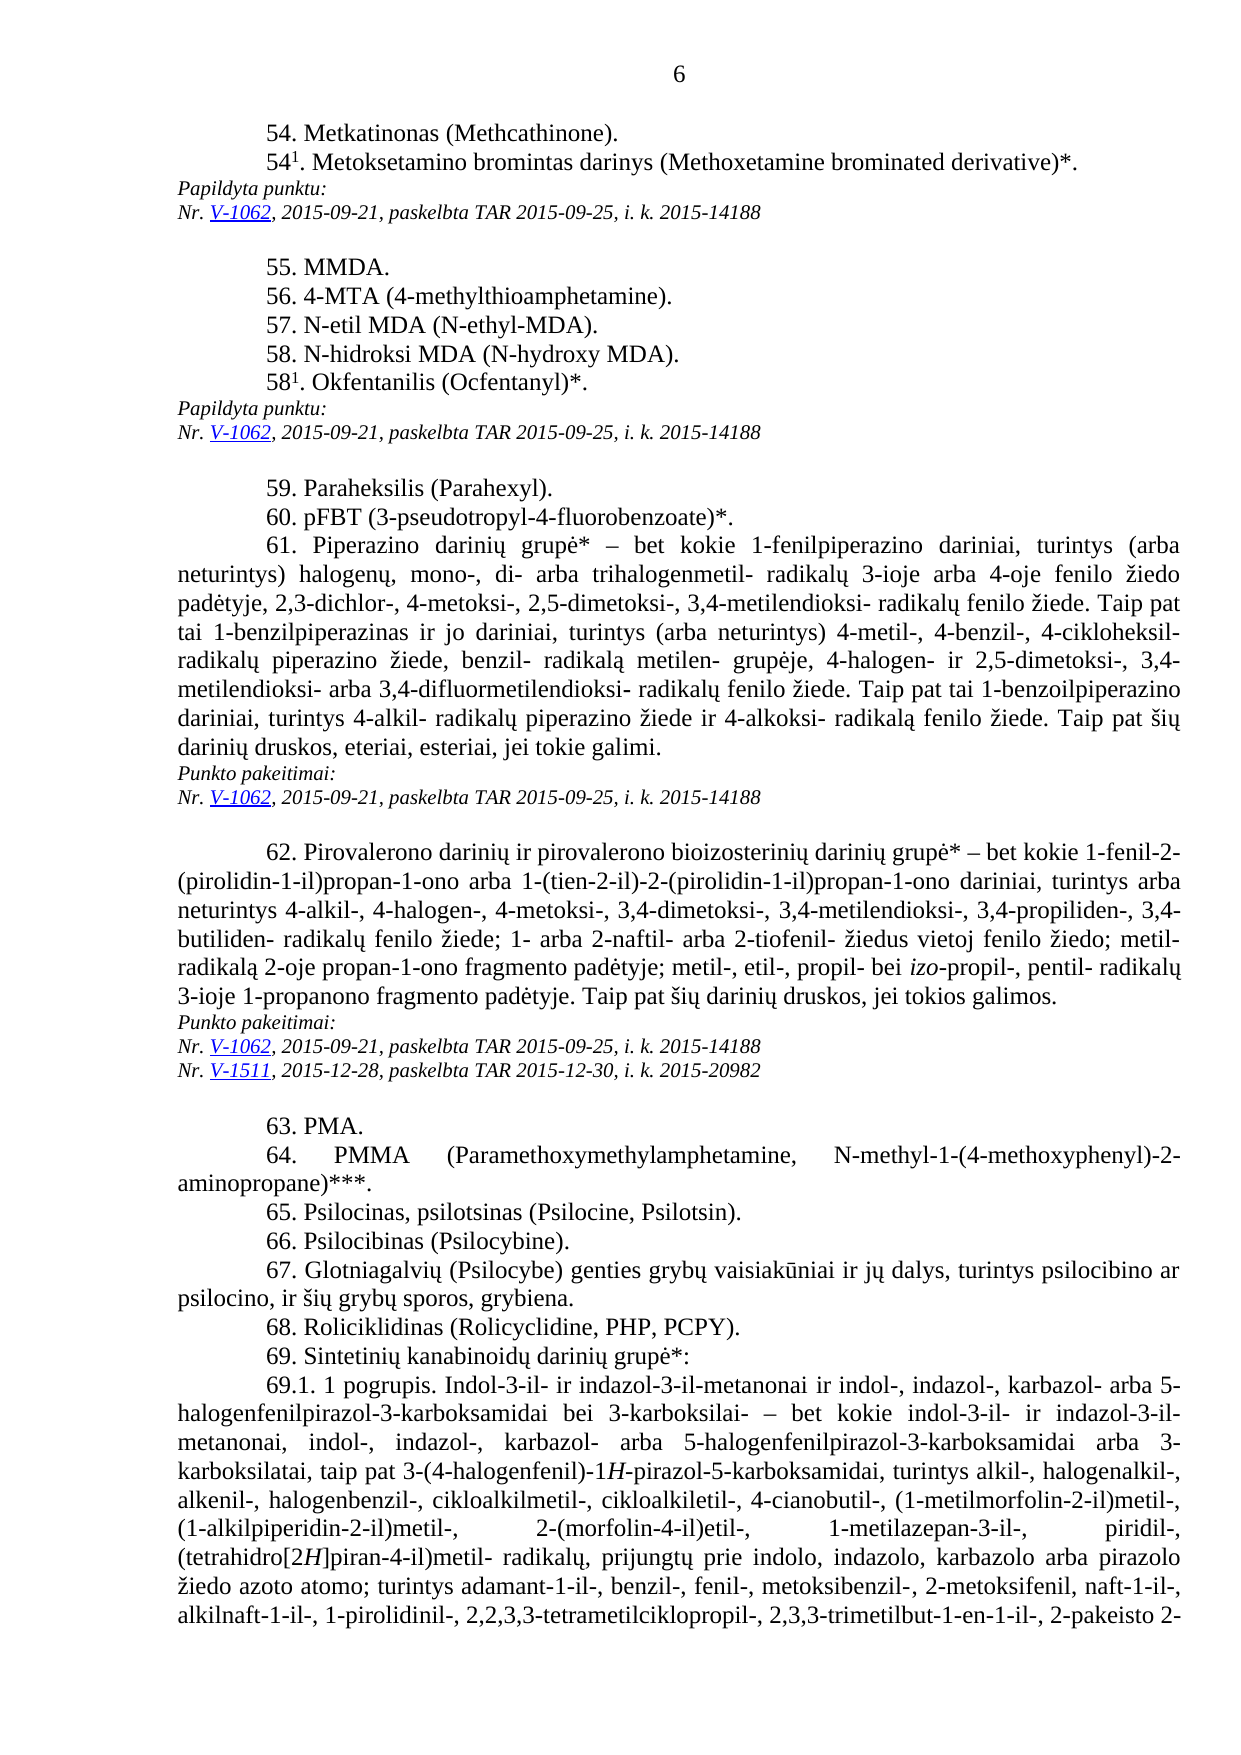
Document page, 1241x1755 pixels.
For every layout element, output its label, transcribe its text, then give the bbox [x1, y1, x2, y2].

text 56. 4-MTA (4-methylthioamphetamine). [177, 281, 1181, 310]
text 67. Glotniagalvių (Psilocybe) genties grybų vaisiakūniai ir jų dalys, turintys psilocibino ar psilocino, ir šių grybų sporos, grybiena. [177, 1255, 1181, 1312]
text 58. N-hidroksi MDA (N-hydroxy MDA). [177, 339, 1181, 367]
text 60. pFBT (3-pseudotropyl-4-fluorobenzoate)*. [177, 502, 1181, 531]
text 541. Metoksetamino bromintas darinys (Methoxetamine brominated derivative)*. [177, 147, 1181, 176]
text Nr. V-1062, 2015-09-21, paskelbta TAR 2015-09-25, i. k. 2015-14188 [177, 1034, 1181, 1058]
text Nr. V-1062, 2015-09-21, paskelbta TAR 2015-09-25, i. k. 2015-14188 [177, 200, 1181, 224]
text Papildyta punktu: [177, 396, 1181, 420]
text 61. Piperazino darinių grupė* – bet kokie 1-fenilpiperazino dariniai, turintys (arba neturintys) halogenų, mono-, di- arba trihalogenmetil- radikalų 3-ioje arba 4-oje fenilo žiedo padėtyje, 2,3-dichlor-, 4-metoksi-, 2,5-dimetoksi-, 3,4-metilendioksi- radikalų fenilo žiede. Taip pat tai 1-benzilpiperazinas ir jo dariniai, turintys (arba neturintys) 4-metil-, 4-benzil-, 4-cikloheksil- radikalų piperazino žiede, benzil- radikalą metilen- grupėje, 4-halogen- ir 2,5-dimetoksi-, 3,4-metilendioksi- arba 3,4-difluormetilendioksi- radikalų fenilo žiede. Taip pat tai 1-benzoilpiperazino dariniai, turintys 4-alkil- radikalų piperazino žiede ir 4-alkoksi- radikalą fenilo žiede. Taip pat šių darinių druskos, eteriai, esteriai, jei tokie galimi. [177, 531, 1181, 761]
text 68. Roliciklidinas (Rolicyclidine, PHP, PCPY). [177, 1312, 1181, 1341]
text Punkto pakeitimai: [177, 1010, 1181, 1034]
text 57. N-etil MDA (N-ethyl-MDA). [177, 310, 1181, 339]
text 54. Metkatinonas (Methcathinone). [177, 118, 1181, 147]
text 66. Psilocibinas (Psilocybine). [177, 1226, 1181, 1255]
text 62. Pirovalerono darinių ir pirovalerono bioizosterinių darinių grupė* – bet kokie 1-fenil-2-(pirolidin-1-il)propan-1-ono arba 1-(tien-2-il)-2-(pirolidin-1-il)propan-1-ono dariniai, turintys arba neturintys 4-alkil-, 4-halogen-, 4-metoksi-, 3,4-dimetoksi-, 3,4-metilendioksi-, 3,4-propiliden-, 3,4-butiliden- radikalų fenilo žiede; 1- arba 2-naftil- arba 2-tiofenil- žiedus vietoj fenilo žiedo; metil- radikalą 2-oje propan-1-ono fragmento padėtyje; metil-, etil-, propil- bei izo-propil-, pentil- radikalų 3-ioje 1-propanono fragmento padėtyje. Taip pat šių darinių druskos, jei tokios galimos. [177, 837, 1181, 1010]
text Nr. V-1511, 2015-12-28, paskelbta TAR 2015-12-30, i. k. 2015-20982 [177, 1058, 1181, 1082]
text 581. Okfentanilis (Ocfentanyl)*. [177, 367, 1181, 396]
text 63. PMA. [177, 1111, 1181, 1140]
text 69.1. 1 pogrupis. Indol-3-il- ir indazol-3-il-metanonai ir indol-, indazol-, karbazol- arba 5-halogenfenilpirazol-3-karboksamidai bei 3-karboksilai- – bet kokie indol-3-il- ir indazol-3-il-metanonai, indol-, indazol-, karbazol- arba 5-halogenfenilpirazol-3-karboksamidai arba 3-karboksilatai, taip pat 3-(4-halogenfenil)-1H-pirazol-5-karboksamidai, turintys alkil-, halogenalkil-, alkenil-, halogenbenzil-, cikloalkilmetil-, cikloalkiletil-, 4-cianobutil-, (1-metilmorfolin-2-il)metil-, (1-alkilpiperidin-2-il)metil-, 2-(morfolin-4-il)etil-, 1-metilazepan-3-il-, piridil-, (tetrahidro[2H]piran-4-il)metil- radikalų, prijungtų prie indolo, indazolo, karbazolo arba pirazolo žiedo azoto atomo; turintys adamant-1-il-, benzil-, fenil-, metoksibenzil-, 2-metoksifenil, naft-1-il-, alkilnaft-1-il-, 1-pirolidinil-, 2,2,3,3-tetrametilciklopropil-, 2,3,3-trimetilbut-1-en-1-il-, 2-pakeisto 2- [177, 1370, 1181, 1628]
text 65. Psilocinas, psilotsinas (Psilocine, Psilotsin). [177, 1197, 1181, 1226]
text 55. MMDA. [177, 252, 1181, 281]
text Punkto pakeitimai: [177, 761, 1181, 785]
text 64. PMMA (Paramethoxymethylamphetamine, N-methyl-1-(4-methoxyphenyl)-2- aminopropane)***. [177, 1140, 1181, 1197]
text Papildyta punktu: [177, 176, 1181, 200]
text 69. Sintetinių kanabinoidų darinių grupė*: [177, 1341, 1181, 1370]
text 59. Paraheksilis (Parahexyl). [177, 473, 1181, 502]
text Nr. V-1062, 2015-09-21, paskelbta TAR 2015-09-25, i. k. 2015-14188 [177, 420, 1181, 444]
text Nr. V-1062, 2015-09-21, paskelbta TAR 2015-09-25, i. k. 2015-14188 [177, 785, 1181, 809]
